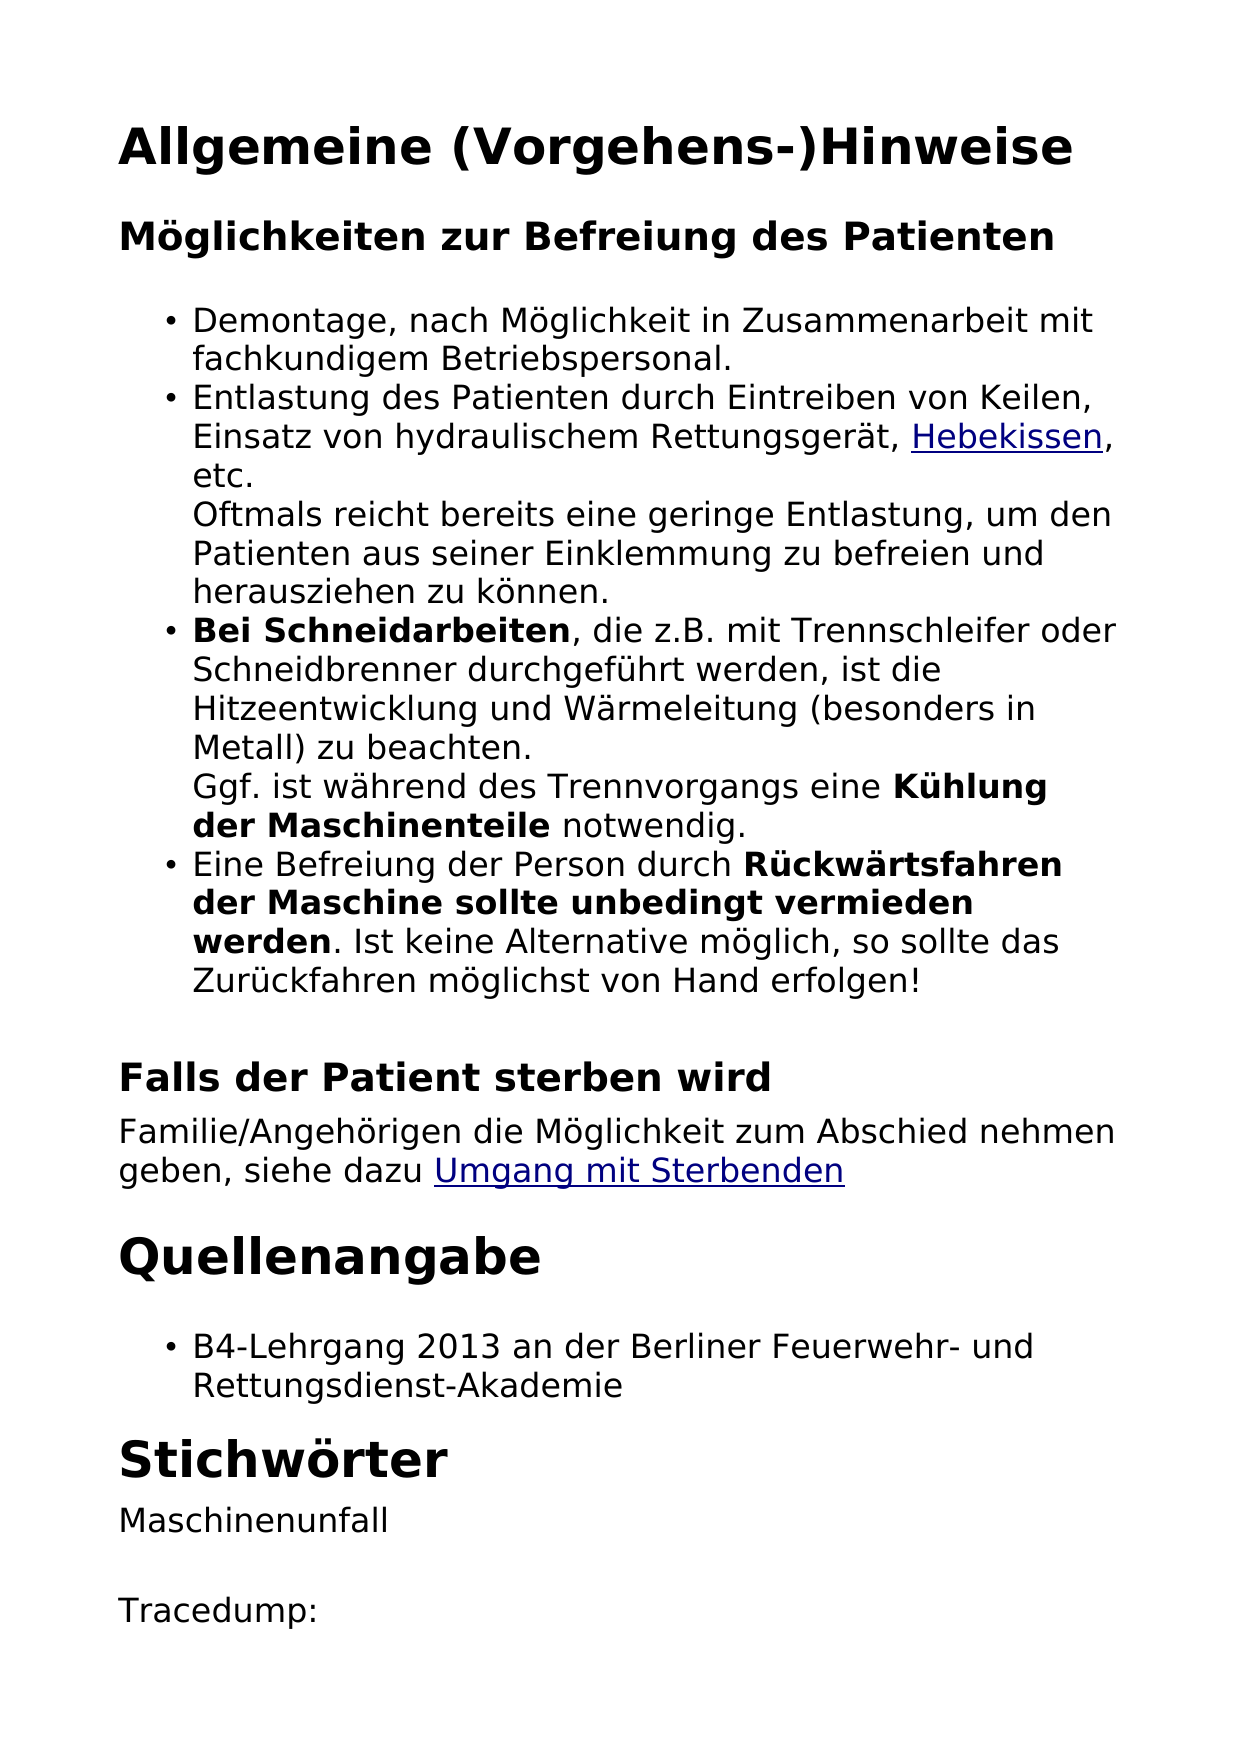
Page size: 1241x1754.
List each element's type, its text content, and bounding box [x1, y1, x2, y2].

subtitle Quellenangabe [118, 1228, 1122, 1286]
text Maschinenunfall [118, 1501, 1122, 1540]
text Tracedump: [118, 1553, 1122, 1631]
subtitle Möglichkeiten zur Befreiung des Patienten [118, 214, 1122, 259]
subtitle Allgemeine (Vorgehens-)Hinweise [118, 118, 1122, 176]
list B4-Lehrgang 2013 an der Berliner Feuerwehr- und Rettungsdienst-Akademie [177, 1328, 1122, 1406]
subtitle Stichwörter [118, 1431, 1122, 1489]
subtitle Falls der Patient sterben wird [118, 1055, 1122, 1100]
list Entlastung des Patienten durch Eintreiben von Keilen, Einsatz von hydraulischem Rettungsgerät, Hebekissen, etc. Oftmals reicht bereits eine geringe Entlastung, um den Patienten aus seiner Einklemmung zu befreien und herausziehen zu können. [177, 379, 1122, 612]
list Demontage, nach Möglichkeit in Zusammenarbeit mit fachkundigem Betriebspersonal. [177, 301, 1122, 379]
list Eine Befreiung der Person durch Rückwärtsfahren der Maschine sollte unbedingt vermieden werden. Ist keine Alternative möglich, so sollte das Zurückfahren möglichst von Hand erfolgen! [177, 845, 1122, 1000]
text Familie/Angehörigen die Möglichkeit zum Abschied nehmen geben, siehe dazu Umgang mit Sterbenden [118, 1113, 1122, 1190]
list Bei Schneidarbeiten, die z.B. mit Trennschleifer oder Schneidbrenner durchgeführt werden, ist die Hitzeentwicklung und Wärmeleitung (besonders in Metall) zu beachten. Ggf. ist während des Trennvorgangs eine Kühlung der Maschinenteile notwendig. [177, 612, 1122, 845]
